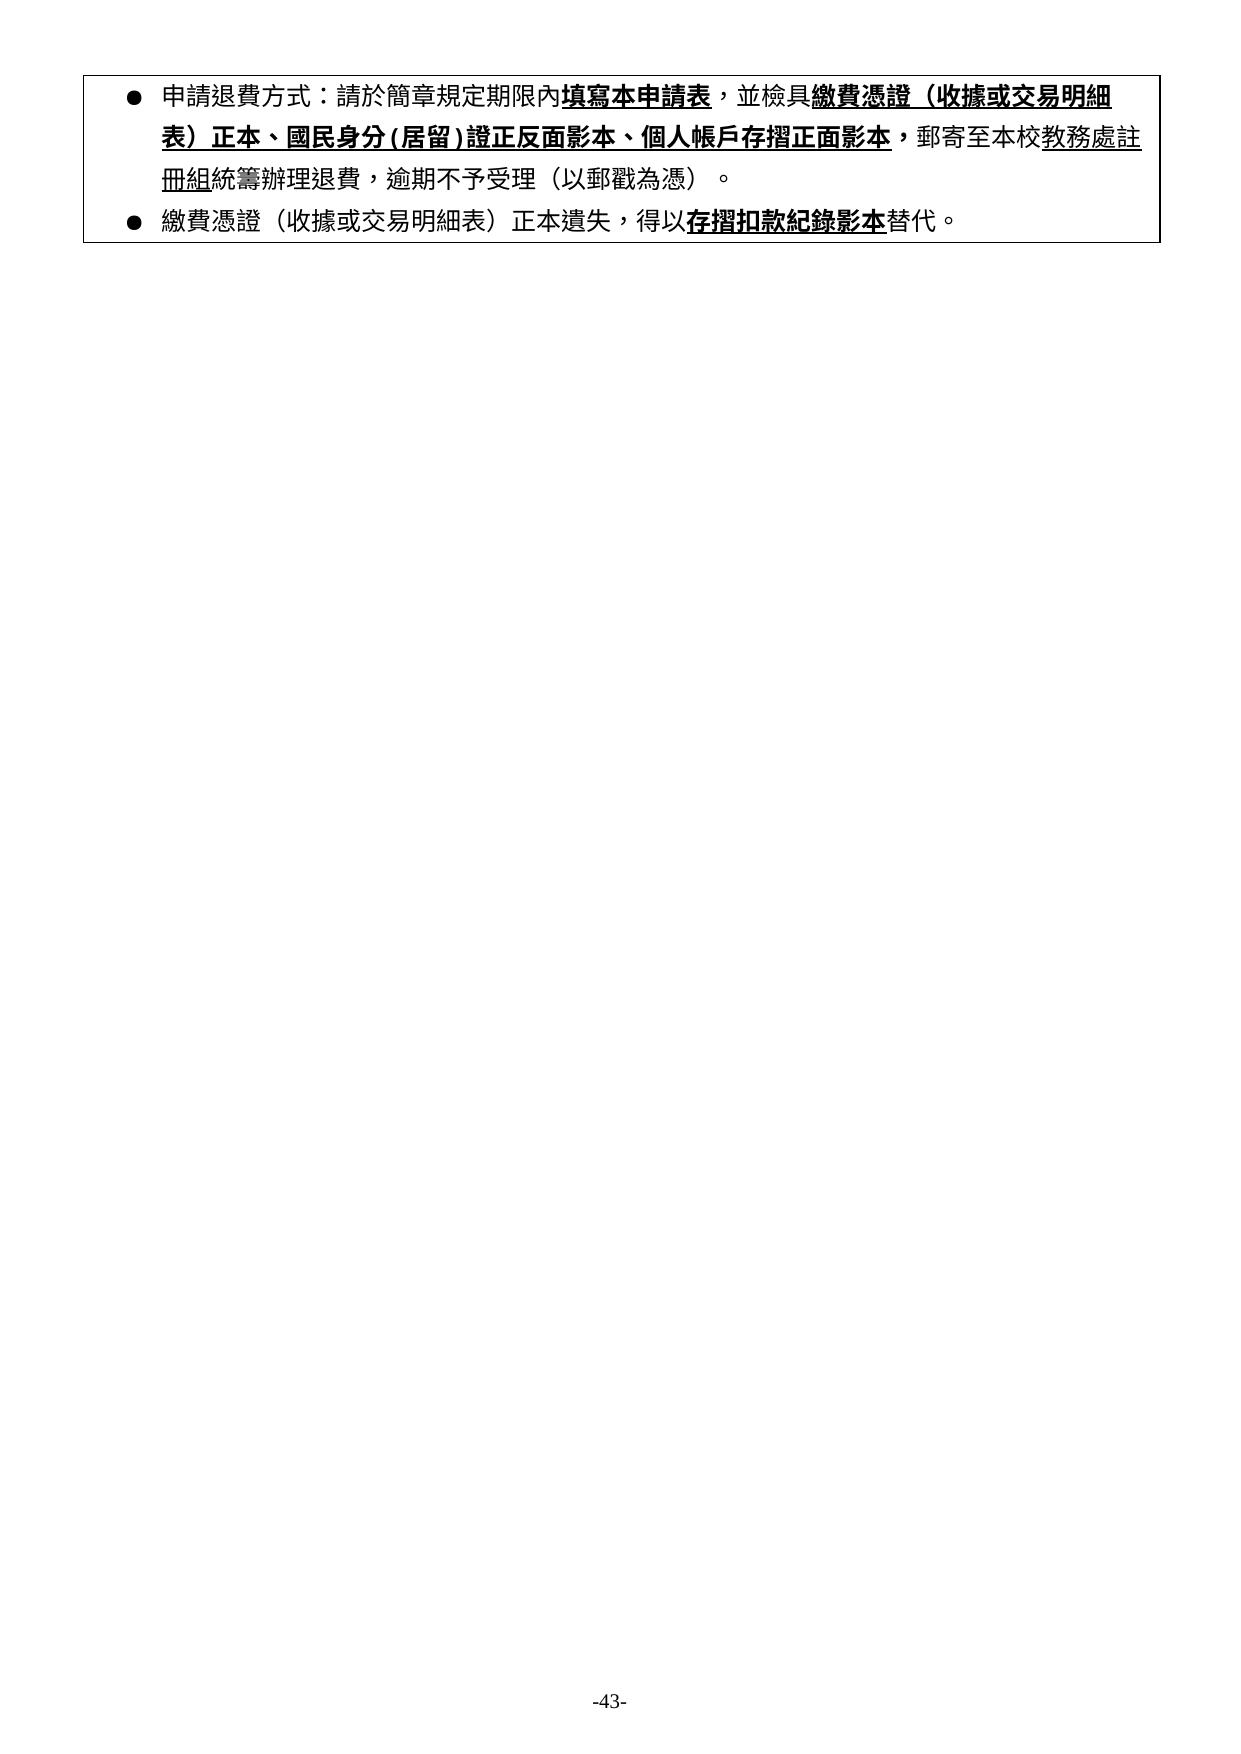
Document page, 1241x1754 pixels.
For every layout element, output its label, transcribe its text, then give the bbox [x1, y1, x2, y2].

table_cell 申請退費方式：請於簡章規定期限內填寫本申請表，並檢具繳費憑證（收據或交易明細表）正本、國民身分(居留)證正反面影本、個人帳戶存摺正面影本，郵寄至本校教務處註冊組統籌辦理退費，逾期不予受理（以郵戳為憑）。 繳費憑證（收據或交易明細表）正本遺失，得以存摺扣款紀錄影本替代。 [84, 76, 1159, 242]
